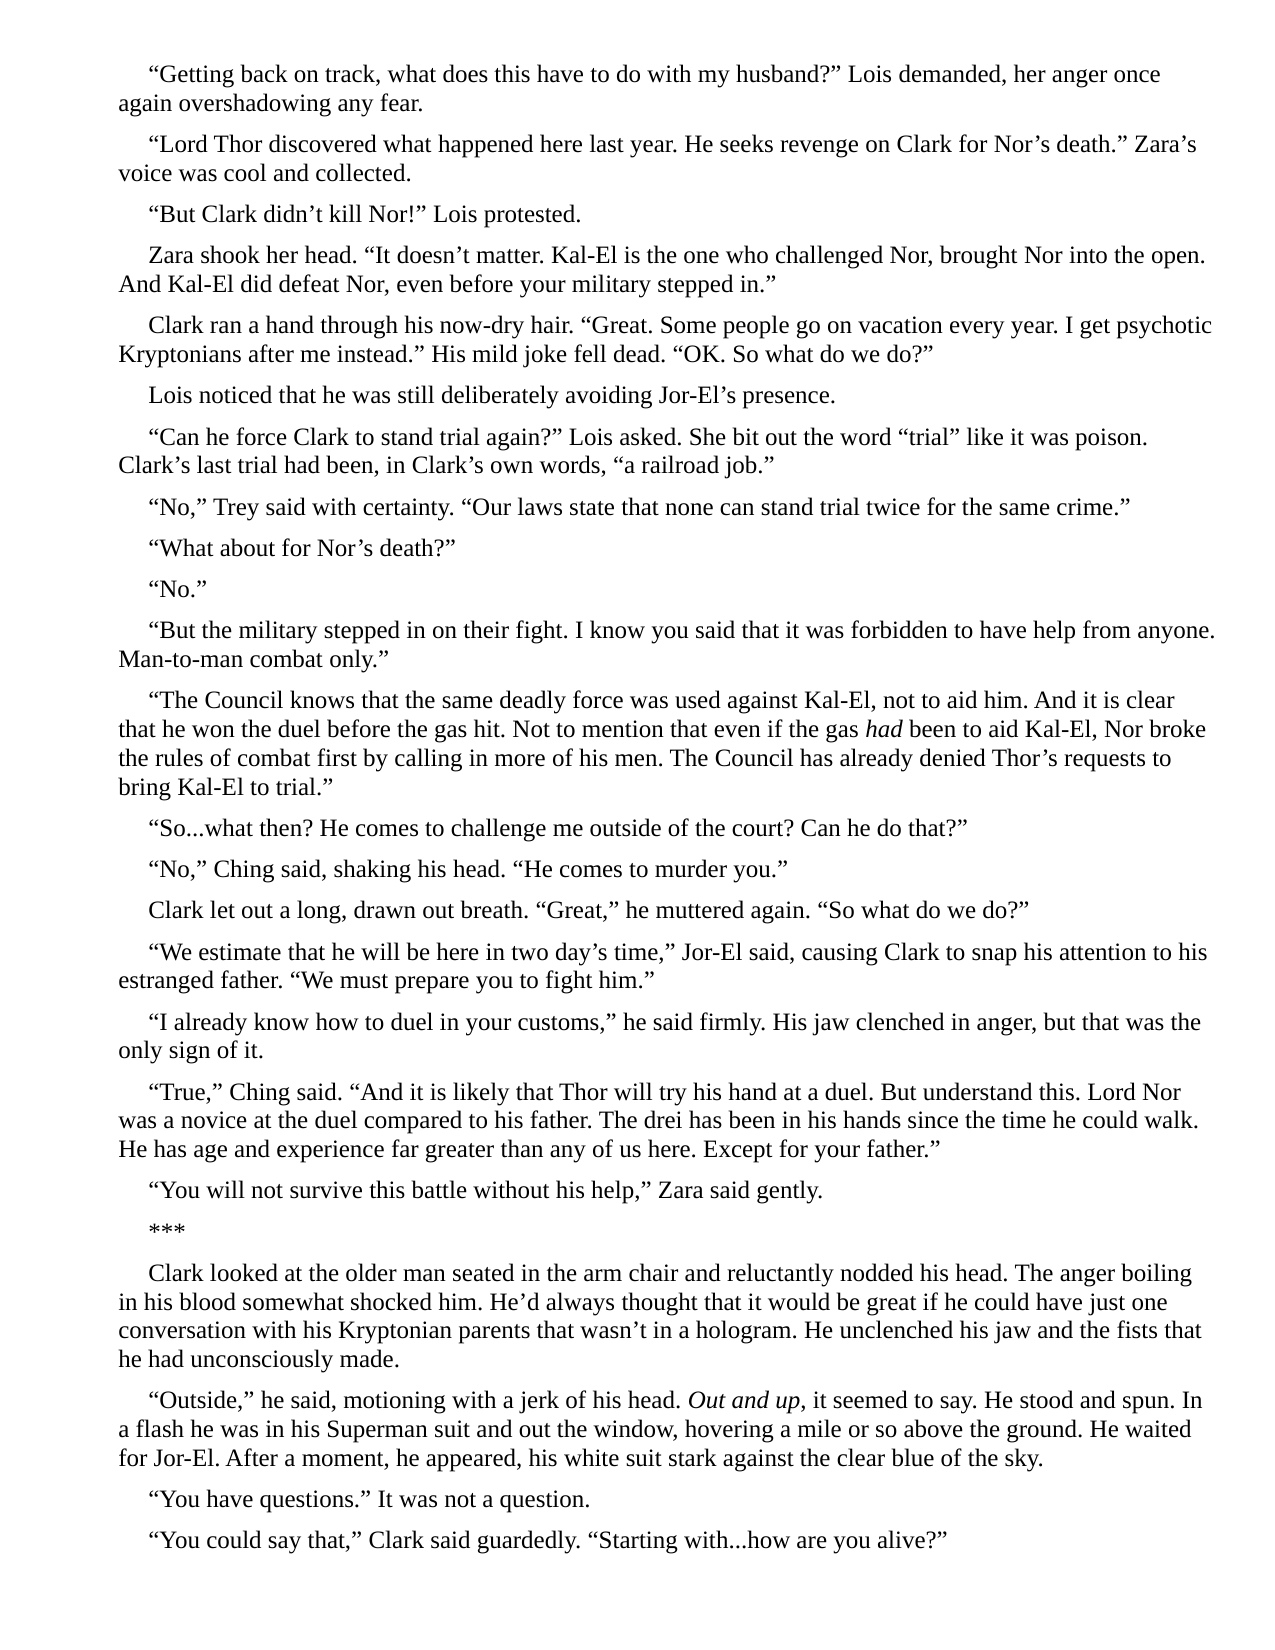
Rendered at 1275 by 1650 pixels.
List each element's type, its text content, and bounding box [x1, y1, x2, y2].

text “But the military stepped in on their fight. I know you said that it was forbidden to have help from anyone. Man-to-man combat only.” [118, 615, 1216, 673]
text *** [118, 1217, 1216, 1245]
text “No.” [118, 574, 1216, 603]
text Clark ran a hand through his now-dry hair. “Great. Some people go on vacation every year. I get psychotic Kryptonians after me instead.” His mild joke fell dead. “OK. So what do we do?” [118, 310, 1216, 368]
text “The Council knows that the same deadly force was used against Kal-El, not to aid him. And it is clear that he won the duel before the gas hit. Not to mention that even if the gas had been to aid Kal-El, Nor broke the rules of combat first by calling in more of his men. The Council has already denied Thor’s requests to bring Kal-El to trial.” [118, 685, 1216, 800]
text “So...what then? He comes to challenge me outside of the court? Can he do that?” [118, 813, 1216, 842]
text Lois noticed that he was still deliberately avoiding Jor-El’s presence. [118, 380, 1216, 409]
text “Getting back on track, what does this have to do with my husband?” Lois demanded, her anger once again overshadowing any fear. [118, 59, 1216, 117]
text “You have questions.” It was not a question. [118, 1484, 1216, 1513]
text “You could say that,” Clark said guardedly. “Starting with...how are you alive?” [118, 1525, 1216, 1554]
text “I already know how to duel in your customs,” he said firmly. His jaw clenched in anger, but that was the only sign of it. [118, 1007, 1216, 1064]
text “Can he force Clark to stand trial again?” Lois asked. She bit out the word “trial” like it was poison. Clark’s last trial had been, in Clark’s own words, “a railroad job.” [118, 422, 1216, 479]
text “What about for Nor’s death?” [118, 533, 1216, 562]
text “But Clark didn’t kill Nor!” Lois protested. [118, 199, 1216, 228]
text “Lord Thor discovered what happened here last year. He seeks revenge on Clark for Nor’s death.” Zara’s voice was cool and collected. [118, 129, 1216, 187]
text “No,” Trey said with certainty. “Our laws state that none can stand trial twice for the same crime.” [118, 492, 1216, 520]
text Clark let out a long, drawn out breath. “Great,” he muttered again. “So what do we do?” [118, 895, 1216, 924]
text “You will not survive this battle without his help,” Zara said gently. [118, 1175, 1216, 1204]
text Zara shook her head. “It doesn’t matter. Kal-El is the one who challenged Nor, brought Nor into the open. And Kal-El did defeat Nor, even before your military stepped in.” [118, 240, 1216, 298]
text Clark looked at the older man seated in the arm chair and reluctantly nodded his head. The anger boiling in his blood somewhat shocked him. He’d always thought that it would be great if he could have just one conversation with his Kryptonian parents that wasn’t in a hologram. He unclenched his jaw and the fists that he had unconsciously made. [118, 1258, 1216, 1373]
text “We estimate that he will be here in two day’s time,” Jor-El said, causing Clark to snap his attention to his estranged father. “We must prepare you to fight him.” [118, 937, 1216, 994]
text “No,” Ching said, shaking his head. “He comes to murder you.” [118, 854, 1216, 883]
text “True,” Ching said. “And it is likely that Thor will try his hand at a duel. But understand this. Lord Nor was a novice at the duel compared to his father. The drei has been in his hands since the time he could walk. He has age and experience far greater than any of us here. Except for your father.” [118, 1077, 1216, 1163]
text “Outside,” he said, motioning with a jerk of his head. Out and up, it seemed to say. He stood and spun. In a flash he was in his Superman suit and out the window, hovering a mile or so above the ground. He waited for Jor-El. After a moment, he appeared, his white suit stark against the clear blue of the sky. [118, 1385, 1216, 1472]
